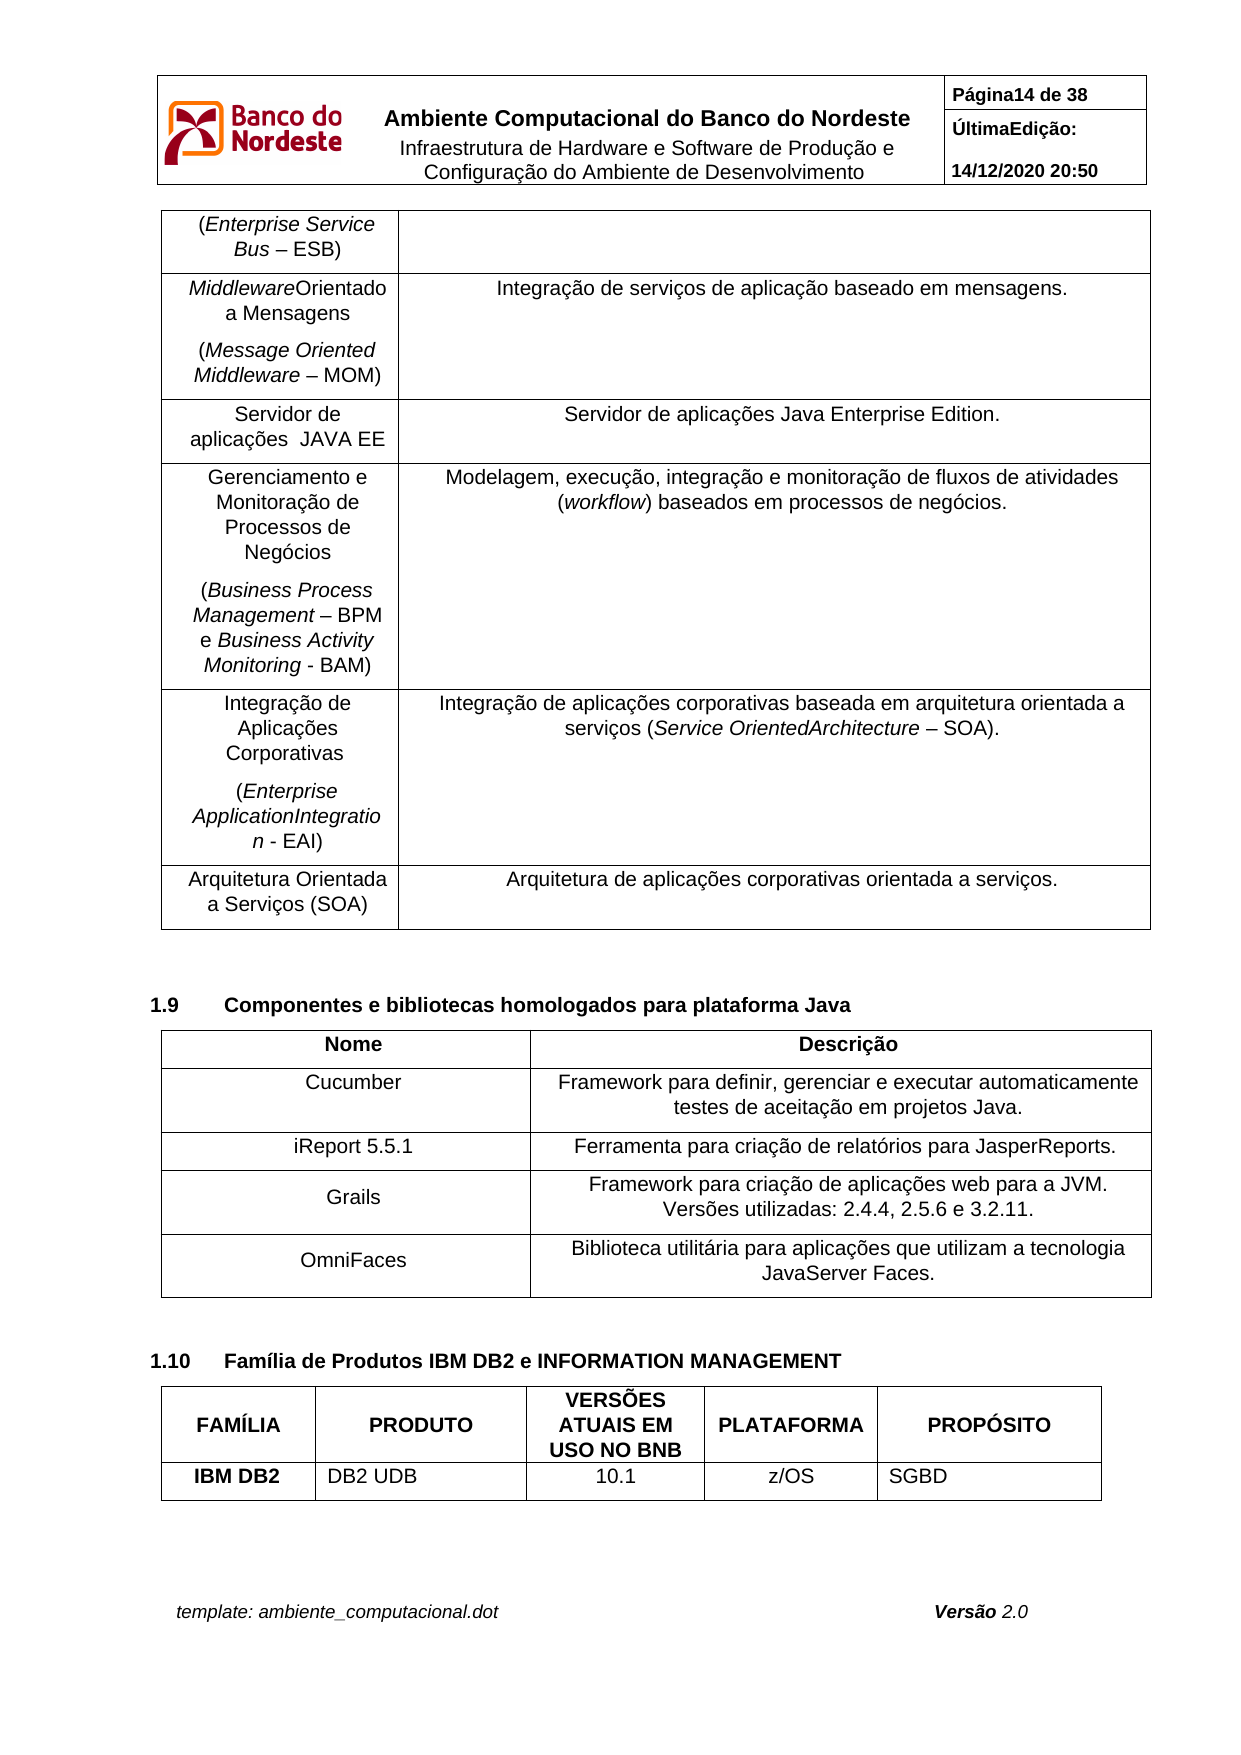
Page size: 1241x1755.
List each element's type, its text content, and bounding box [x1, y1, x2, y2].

table_cell Gerenciamento e Monitoração de Processos de Negócios (Business Process Management – BPM e Business Activity Monitoring - BAM) [162, 464, 398, 689]
table_cell Grails [162, 1171, 530, 1234]
table_cell SGBD [878, 1463, 1101, 1500]
table_cell DB2 UDB [316, 1463, 526, 1500]
table_cell Arquitetura de aplicações corporativas orientada a serviços. [399, 866, 1150, 928]
table_cell iReport 5.5.1 [162, 1133, 530, 1170]
table_header FAMÍLIA [162, 1387, 315, 1462]
table_cell Integração de Aplicações Corporativas (Enterprise ApplicationIntegration - EAI) [162, 690, 398, 865]
table_cell Arquitetura Orientada a Serviços (SOA) [162, 866, 398, 928]
table_header Descrição [531, 1031, 1151, 1068]
table_cell Framework para definir, gerenciar e executar automaticamente testes de aceitação em projetos Java. [531, 1069, 1151, 1132]
table_cell Servidor de aplicações Java Enterprise Edition. [399, 400, 1150, 463]
subtitle Família de Produtos IBM DB2 e INFORMATION MANAGEMENT [150, 1348, 1090, 1373]
table_header VERSÕES ATUAIS EM USO NO BNB [527, 1387, 704, 1462]
table_cell Modelagem, execução, integração e monitoração de fluxos de atividades (workflow) baseados em processos de negócios. [399, 464, 1150, 689]
table_cell z/OS [705, 1463, 877, 1500]
table_cell MiddlewareOrientado a Mensagens (Message Oriented Middleware – MOM) [162, 274, 398, 399]
table_header PROPÓSITO [878, 1387, 1101, 1462]
table_header PRODUTO [316, 1387, 526, 1462]
table_header PLATAFORMA [705, 1387, 877, 1462]
table_cell (Enterprise Service Bus – ESB) [162, 211, 398, 273]
table_cell Ferramenta para criação de relatórios para JasperReports. [531, 1133, 1151, 1170]
table_cell 10.1 [527, 1463, 704, 1500]
subtitle Componentes e bibliotecas homologados para plataforma Java [150, 992, 1090, 1017]
table_cell IBM DB2 [162, 1463, 315, 1500]
table_cell OmniFaces [162, 1235, 530, 1297]
table_cell Integração de aplicações corporativas baseada em arquitetura orientada a serviços (Service OrientedArchitecture – SOA). [399, 690, 1150, 865]
table_cell Servidor de aplicações JAVA EE [162, 400, 398, 463]
table_cell Cucumber [162, 1069, 530, 1132]
table_cell Integração de serviços de aplicação baseado em mensagens. [399, 274, 1150, 399]
table_cell [399, 211, 1150, 273]
table_cell Framework para criação de aplicações web para a JVM. Versões utilizadas: 2.4.4, 2.5.6 e 3.2.11. [531, 1171, 1151, 1234]
table_header Nome [162, 1031, 530, 1068]
table_cell Biblioteca utilitária para aplicações que utilizam a tecnologia JavaServer Faces. [531, 1235, 1151, 1297]
